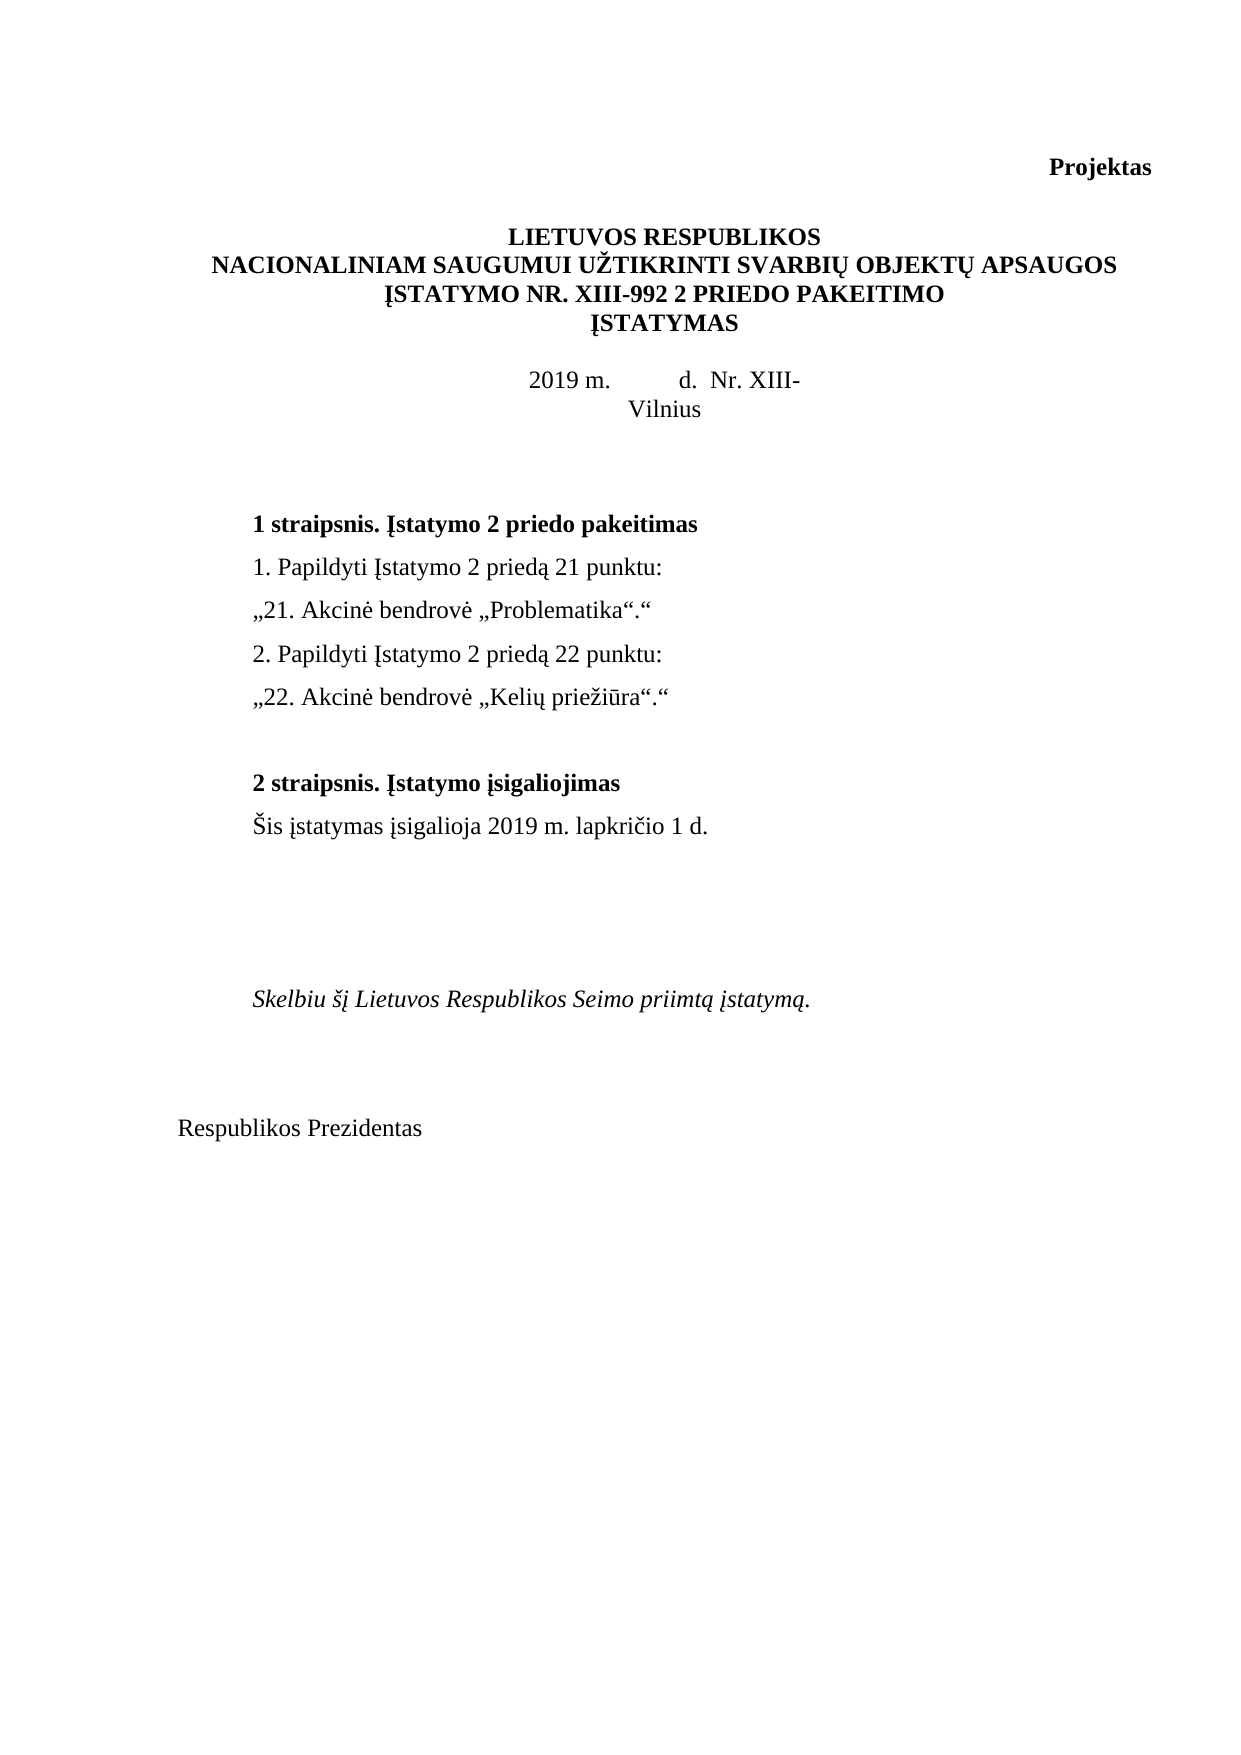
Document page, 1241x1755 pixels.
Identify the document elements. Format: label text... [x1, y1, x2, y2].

text NACIONALINIAM SAUGUMUI UŽTIKRINTI SVARBIŲ OBJEKTŲ APSAUGOS ĮSTATYMO NR. XIII-992 2 PRIEDO PAKEITIMO [177, 250, 1152, 308]
text Respublikos Prezidentas [177, 1113, 1152, 1142]
text Vilnius [177, 394, 1152, 423]
text LIETUVOS RESPUBLIKOS [177, 222, 1152, 250]
text 1. Papildyti Įstatymo 2 priedą 21 punktu: [177, 552, 1152, 581]
text ĮSTATYMAS [177, 308, 1152, 337]
text 1 straipsnis. Įstatymo 2 priedo pakeitimas [177, 509, 1152, 538]
text 2019 m. d. Nr. XIII- [177, 365, 1152, 394]
text Projektas [177, 152, 1152, 181]
text „21. Akcinė bendrovė „Problematika“.“ [177, 596, 1152, 624]
text 2 straipsnis. Įstatymo įsigaliojimas [177, 768, 1152, 797]
text 2. Papildyti Įstatymo 2 priedą 22 punktu: [177, 639, 1152, 667]
text „22. Akcinė bendrovė „Kelių priežiūra“.“ [177, 682, 1152, 711]
text Skelbiu šį Lietuvos Respublikos Seimo priimtą įstatymą. [177, 984, 1152, 1012]
text Šis įstatymas įsigalioja 2019 m. lapkričio 1 d. [177, 811, 1152, 840]
